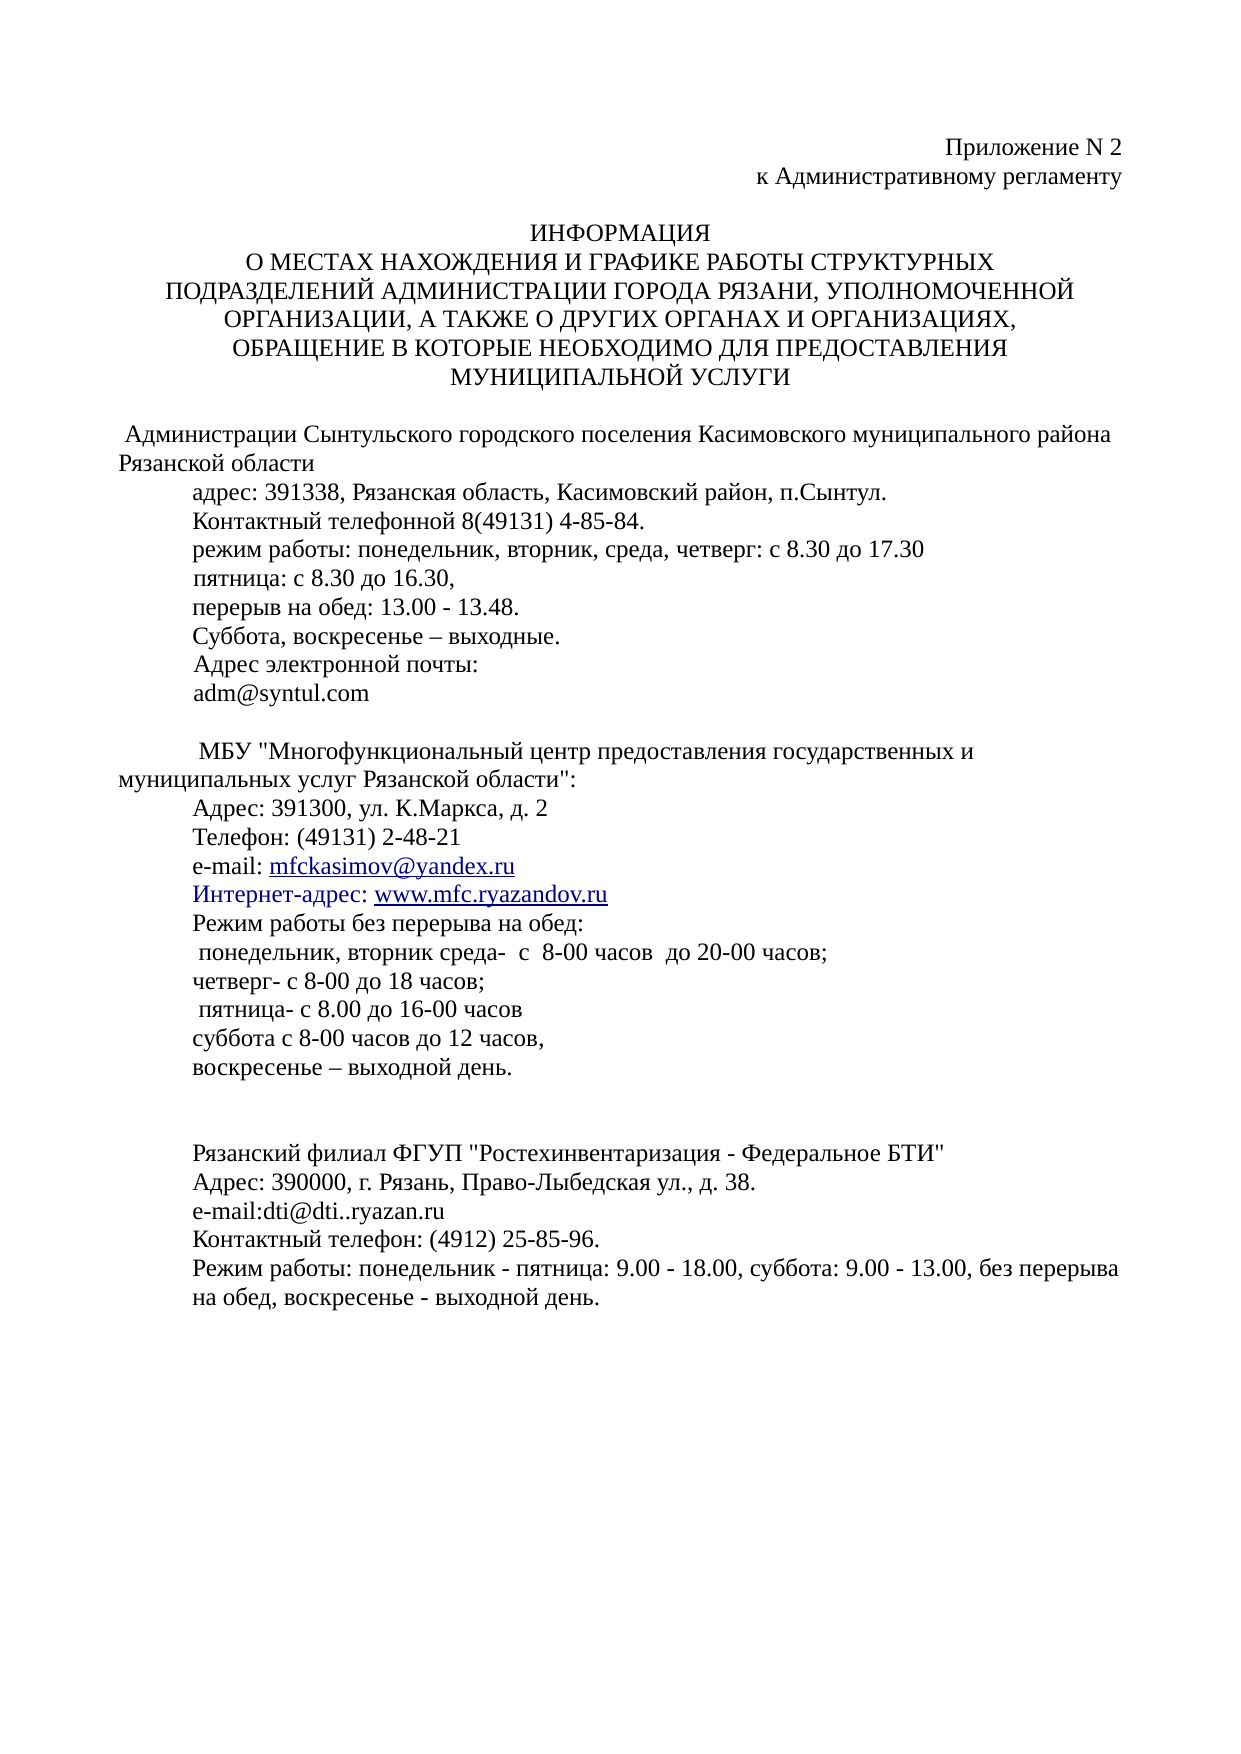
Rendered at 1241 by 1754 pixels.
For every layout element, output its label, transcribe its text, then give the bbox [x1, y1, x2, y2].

text Телефон: (49131) 2-48-21 [118, 822, 1122, 851]
text adm@syntul.com [118, 678, 1122, 707]
text ПОДРАЗДЕЛЕНИЙ АДМИНИСТРАЦИИ ГОРОДА РЯЗАНИ, УПОЛНОМОЧЕННОЙ [118, 276, 1122, 304]
text О МЕСТАХ НАХОЖДЕНИЯ И ГРАФИКЕ РАБОТЫ СТРУКТУРНЫХ [118, 247, 1122, 276]
text Режим работы без перерыва на обед: [118, 908, 1122, 937]
text воскресенье – выходной день. [118, 1052, 1122, 1081]
text суббота с 8-00 часов до 12 часов, [118, 1023, 1122, 1052]
text Интернет-адрес: www.mfc.ryazandov.ru [118, 879, 1122, 908]
text ОРГАНИЗАЦИИ, А ТАКЖЕ О ДРУГИХ ОРГАНАХ И ОРГАНИЗАЦИЯХ, [118, 304, 1122, 333]
text Суббота, воскресенье – выходные. [118, 621, 1122, 649]
text режим работы: понедельник, вторник, среда, четверг: с 8.30 до 17.30 [118, 534, 1122, 563]
text пятница: с 8.30 до 16.30, [118, 563, 1122, 592]
text Контактный телефонной 8(49131) 4-85-84. [118, 506, 1122, 534]
text e-mail:dti@dti..ryazan.ru [118, 1196, 1122, 1224]
text Приложение N 2 [118, 132, 1122, 161]
text МУНИЦИПАЛЬНОЙ УСЛУГИ [118, 362, 1122, 391]
text e-mail: mfckasimov@yandex.ru [118, 851, 1122, 879]
text четверг- с 8-00 до 18 часов; [118, 966, 1122, 994]
text Режим работы: понедельник - пятница: 9.00 - 18.00, суббота: 9.00 - 13.00, без перерыва на обед, воскресенье - выходной день. [118, 1253, 1122, 1311]
text к Административному регламенту [118, 161, 1122, 189]
text ОБРАЩЕНИЕ В КОТОРЫЕ НЕОБХОДИМО ДЛЯ ПРЕДОСТАВЛЕНИЯ [118, 333, 1122, 362]
text Адрес: 390000, г. Рязань, Право-Лыбедская ул., д. 38. [118, 1167, 1122, 1196]
text пятница- с 8.00 до 16-00 часов [118, 994, 1122, 1023]
text Адрес: 391300, ул. К.Маркса, д. 2 [118, 793, 1122, 822]
text ИНФОРМАЦИЯ [118, 218, 1122, 247]
text Контактный телефон: (4912) 25-85-96. [118, 1224, 1122, 1253]
text МБУ "Многофункциональный центр предоставления государственных и муниципальных услуг Рязанской области": [118, 736, 1122, 793]
text Администрации Сынтульского городского поселения Касимовского муниципального района Рязанской области [118, 419, 1122, 477]
text адрес: 391338, Рязанская область, Касимовский район, п.Сынтул. [118, 477, 1122, 506]
text Адрес электронной почты: [118, 649, 1122, 678]
text понедельник, вторник среда- с 8-00 часов до 20-00 часов; [118, 937, 1122, 966]
text Рязанский филиал ФГУП "Ростехинвентаризация - Федеральное БТИ" [118, 1138, 1122, 1167]
text перерыв на обед: 13.00 - 13.48. [118, 592, 1122, 621]
